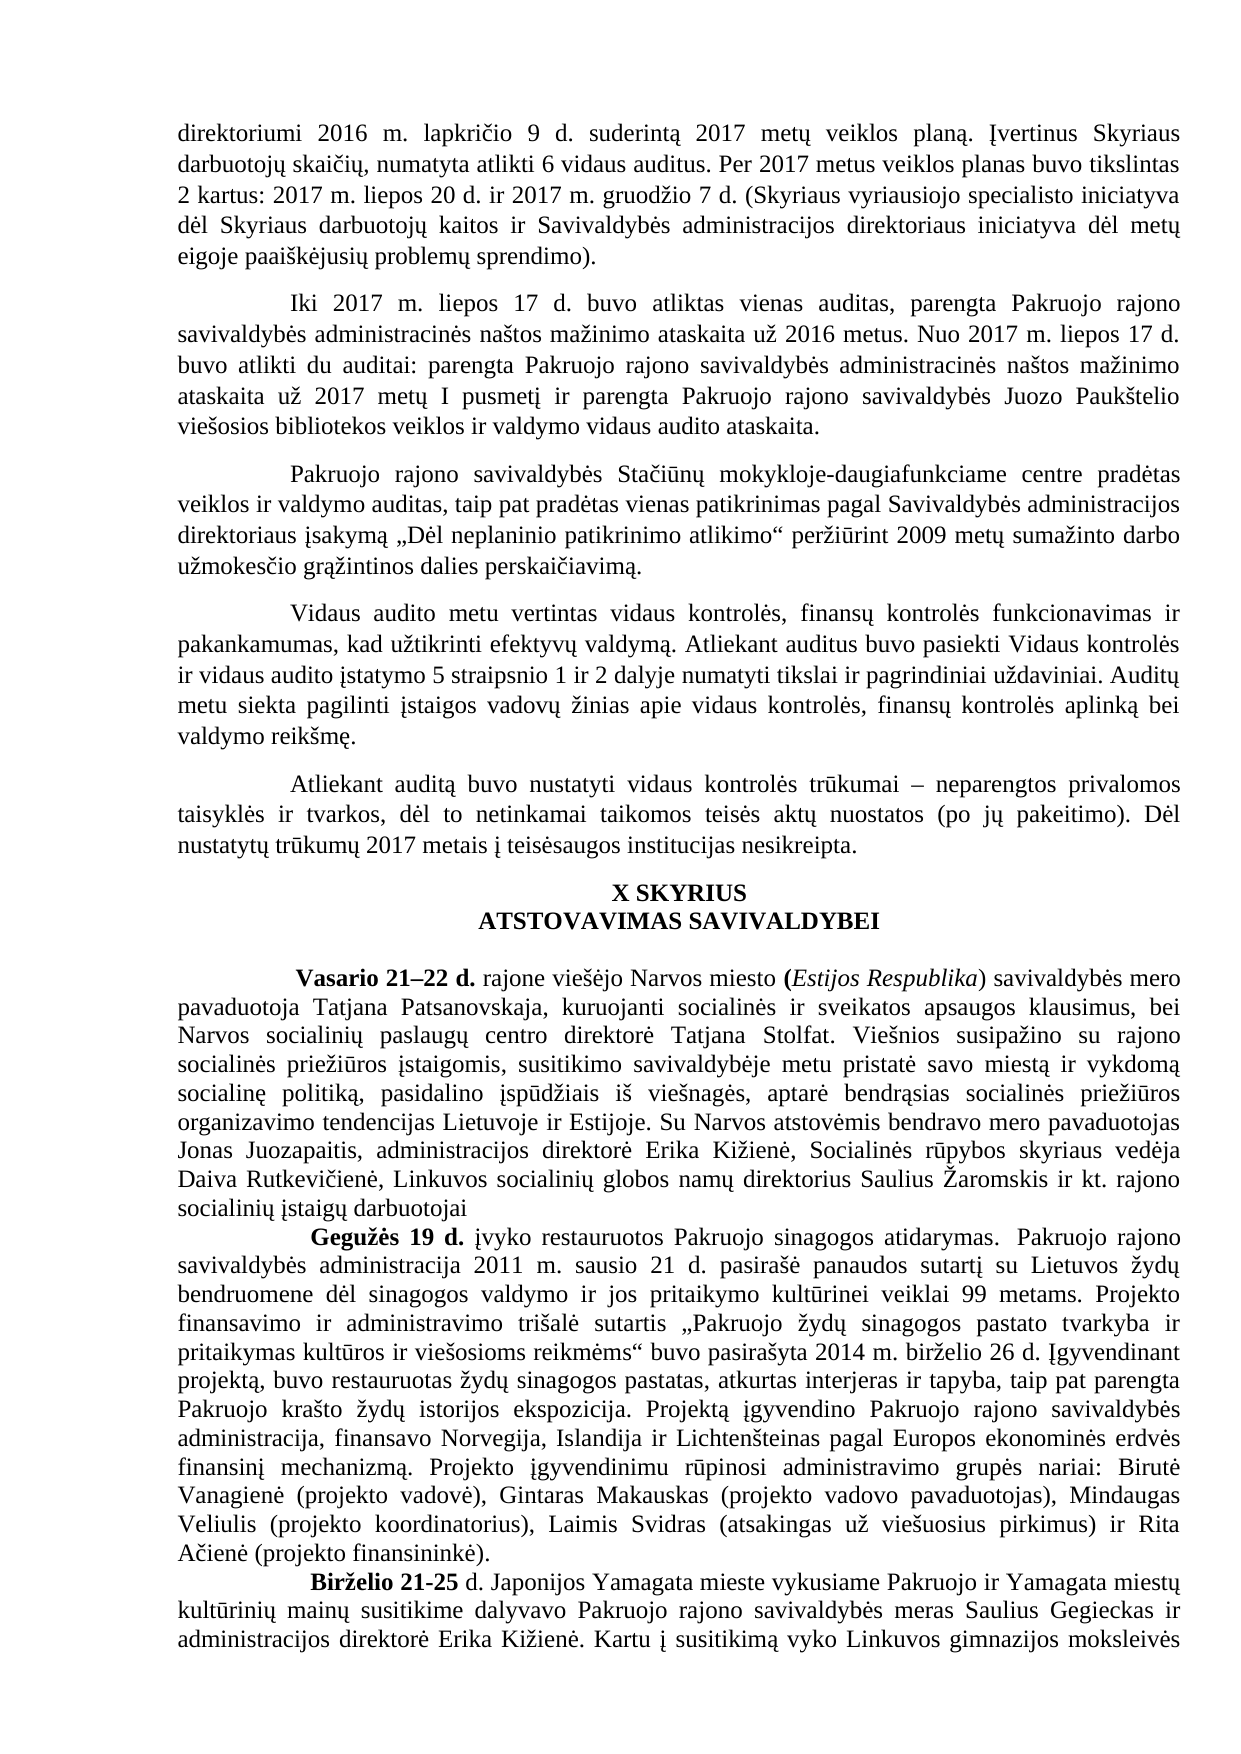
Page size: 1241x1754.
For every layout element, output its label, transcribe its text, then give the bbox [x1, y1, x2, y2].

list Pakruojo rajono savivaldybės Stačiūnų mokykloje-daugiafunkciame centre pradėtas veiklos ir valdymo auditas, taip pat pradėtas vienas patikrinimas pagal Savivaldybės administracijos direktoriaus įsakymą „Dėl neplaninio patikrinimo atlikimo“ peržiūrint 2009 metų sumažinto darbo užmokesčio grąžintinos dalies perskaičiavimą. [177, 459, 1181, 580]
list Atliekant auditą buvo nustatyti vidaus kontrolės trūkumai – neparengtos privalomos taisyklės ir tvarkos, dėl to netinkamai taikomos teisės aktų nuostatos (po jų pakeitimo). Dėl nustatytų trūkumų 2017 metais į teisėsaugos institucijas nesikreipta. [177, 769, 1181, 859]
text ATSTOVAVIMAS SAVIVALDYBEI [177, 906, 1181, 935]
text X SKYRIUS [177, 878, 1181, 906]
text Vasario 21–22 d. rajone viešėjo Narvos miesto (Estijos Respublika) savivaldybės mero pavaduotoja Tatjana Patsanovskaja, kuruojanti socialinės ir sveikatos apsaugos klausimus, bei Narvos socialinių paslaugų centro direktorė Tatjana Stolfat. Viešnios susipažino su rajono socialinės priežiūros įstaigomis, susitikimo savivaldybėje metu pristatė savo miestą ir vykdomą socialinę politiką, pasidalino įspūdžiais iš viešnagės, aptarė bendrąsias socialinės priežiūros organizavimo tendencijas Lietuvoje ir Estijoje. Su Narvos atstovėmis bendravo mero pavaduotojas Jonas Juozapaitis, administracijos direktorė Erika Kižienė, Socialinės rūpybos skyriaus vedėja Daiva Rutkevičienė, Linkuvos socialinių globos namų direktorius Saulius Žaromskis ir kt. rajono socialinių įstaigų darbuotojai [177, 963, 1181, 1222]
list direktoriumi 2016 m. lapkričio 9 d. suderintą 2017 metų veiklos planą. Įvertinus Skyriaus darbuotojų skaičių, numatyta atlikti 6 vidaus auditus. Per 2017 metus veiklos planas buvo tikslintas 2 kartus: 2017 m. liepos 20 d. ir 2017 m. gruodžio 7 d. (Skyriaus vyriausiojo specialisto iniciatyva dėl Skyriaus darbuotojų kaitos ir Savivaldybės administracijos direktoriaus iniciatyva dėl metų eigoje paaiškėjusių problemų sprendimo). [177, 118, 1181, 270]
text Birželio 21-25 d. Japonijos Yamagata mieste vykusiame Pakruojo ir Yamagata miestų kultūrinių mainų susitikime dalyvavo Pakruojo rajono savivaldybės meras Saulius Gegieckas ir administracijos direktorė Erika Kižienė. Kartu į susitikimą vyko Linkuvos gimnazijos moksleivės [177, 1567, 1181, 1653]
text Gegužės 19 d. įvyko restauruotos Pakruojo sinagogos atidarymas. Pakruojo rajono savivaldybės administracija 2011 m. sausio 21 d. pasirašė panaudos sutartį su Lietuvos žydų bendruomene dėl sinagogos valdymo ir jos pritaikymo kultūrinei veiklai 99 metams. Projekto finansavimo ir administravimo trišalė sutartis „Pakruojo žydų sinagogos pastato tvarkyba ir pritaikymas kultūros ir viešosioms reikmėms“ buvo pasirašyta 2014 m. birželio 26 d. Įgyvendinant projektą, buvo restauruotas žydų sinagogos pastatas, atkurtas interjeras ir tapyba, taip pat parengta Pakruojo krašto žydų istorijos ekspozicija. Projektą įgyvendino Pakruojo rajono savivaldybės administracija, finansavo Norvegija, Islandija ir Lichtenšteinas pagal Europos ekonominės erdvės finansinį mechanizmą. Projekto įgyvendinimu rūpinosi administravimo grupės nariai: Birutė Vanagienė (projekto vadovė), Gintaras Makauskas (projekto vadovo pavaduotojas), Mindaugas Veliulis (projekto koordinatorius), Laimis Svidras (atsakingas už viešuosius pirkimus) ir Rita Ačienė (projekto finansininkė). [177, 1222, 1181, 1567]
list Vidaus audito metu vertintas vidaus kontrolės, finansų kontrolės funkcionavimas ir pakankamumas, kad užtikrinti efektyvų valdymą. Atliekant auditus buvo pasiekti Vidaus kontrolės ir vidaus audito įstatymo 5 straipsnio 1 ir 2 dalyje numatyti tikslai ir pagrindiniai uždaviniai. Auditų metu siekta pagilinti įstaigos vadovų žinias apie vidaus kontrolės, finansų kontrolės aplinką bei valdymo reikšmę. [177, 598, 1181, 750]
list Iki 2017 m. liepos 17 d. buvo atliktas vienas auditas, parengta Pakruojo rajono savivaldybės administracinės naštos mažinimo ataskaita už 2016 metus. Nuo 2017 m. liepos 17 d. buvo atlikti du auditai: parengta Pakruojo rajono savivaldybės administracinės naštos mažinimo ataskaita už 2017 metų I pusmetį ir parengta Pakruojo rajono savivaldybės Juozo Paukštelio viešosios bibliotekos veiklos ir valdymo vidaus audito ataskaita. [177, 288, 1181, 440]
